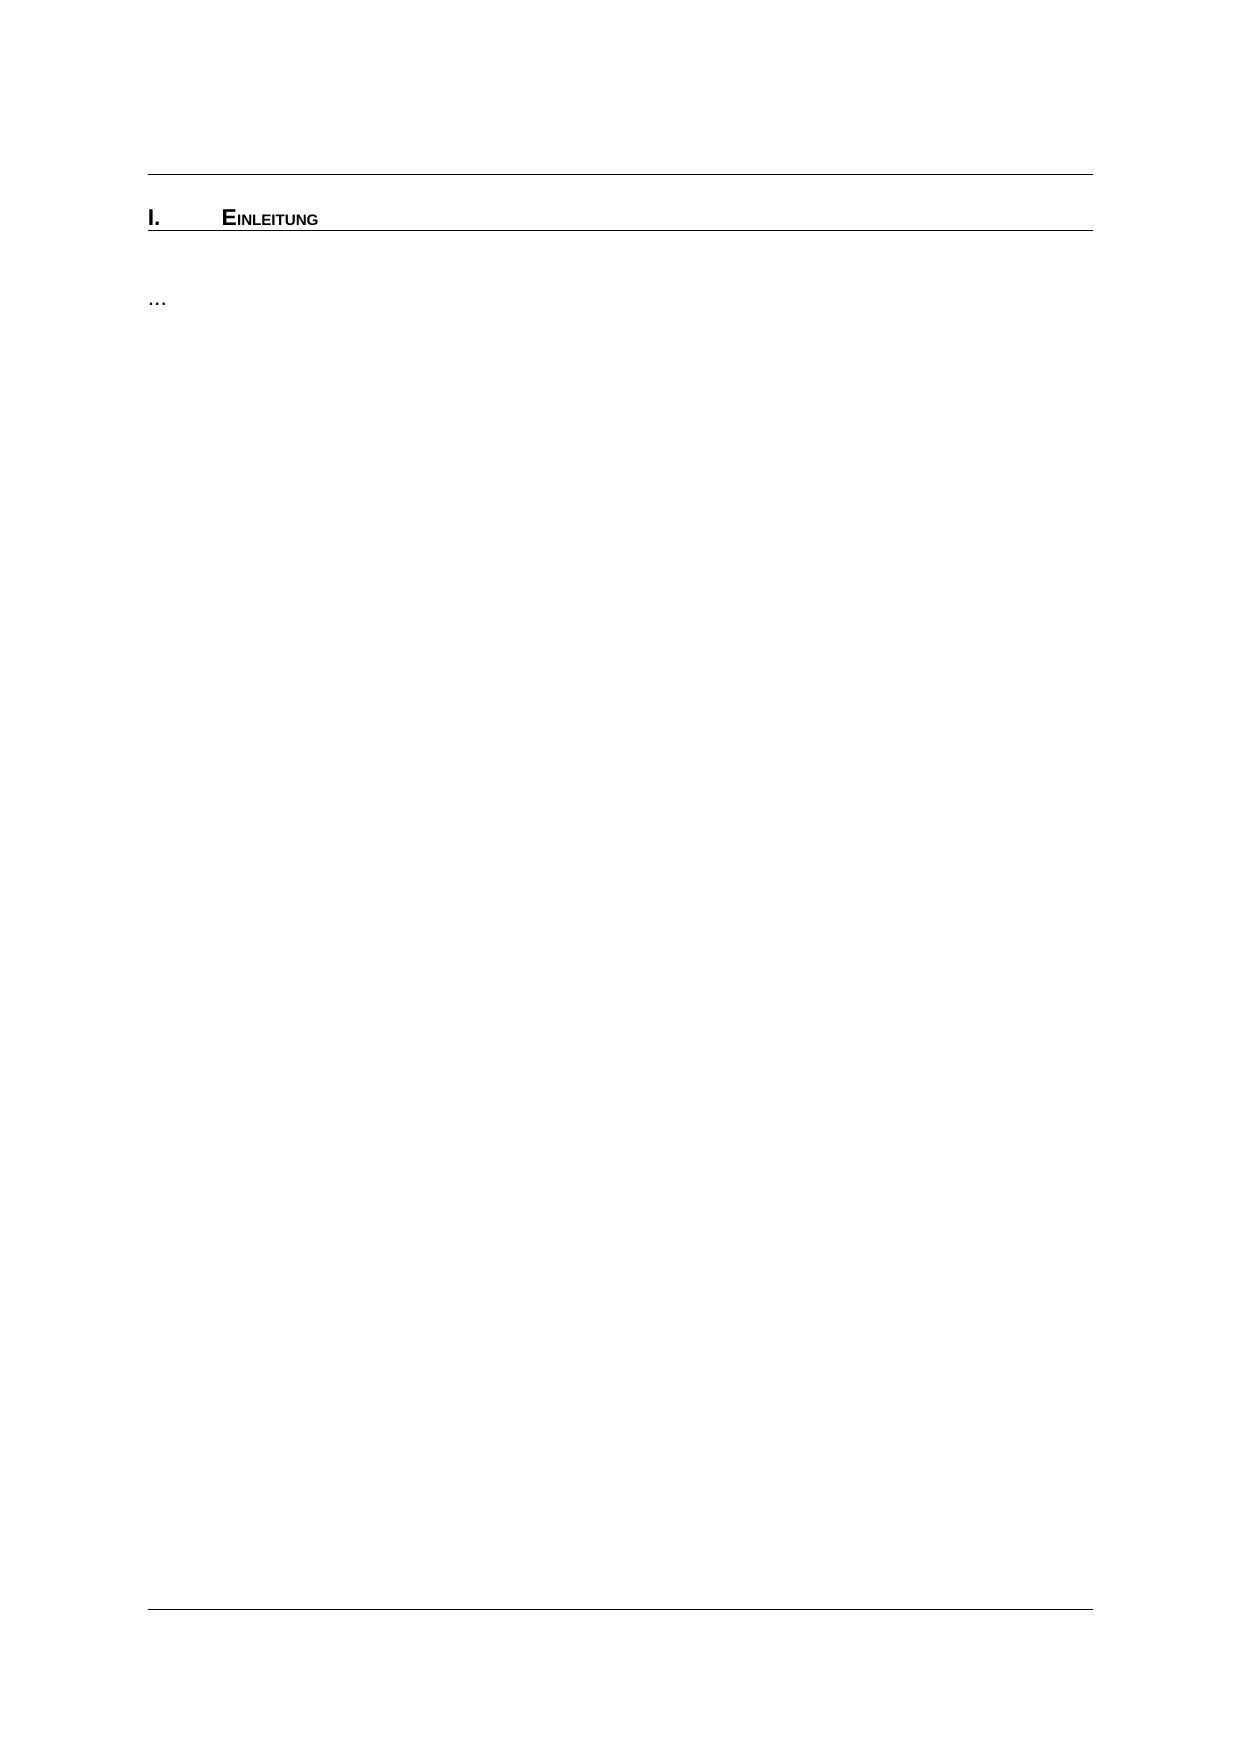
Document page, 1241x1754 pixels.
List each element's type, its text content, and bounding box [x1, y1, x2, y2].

subtitle Einleitung [148, 203, 1093, 230]
text ... [148, 283, 1093, 310]
